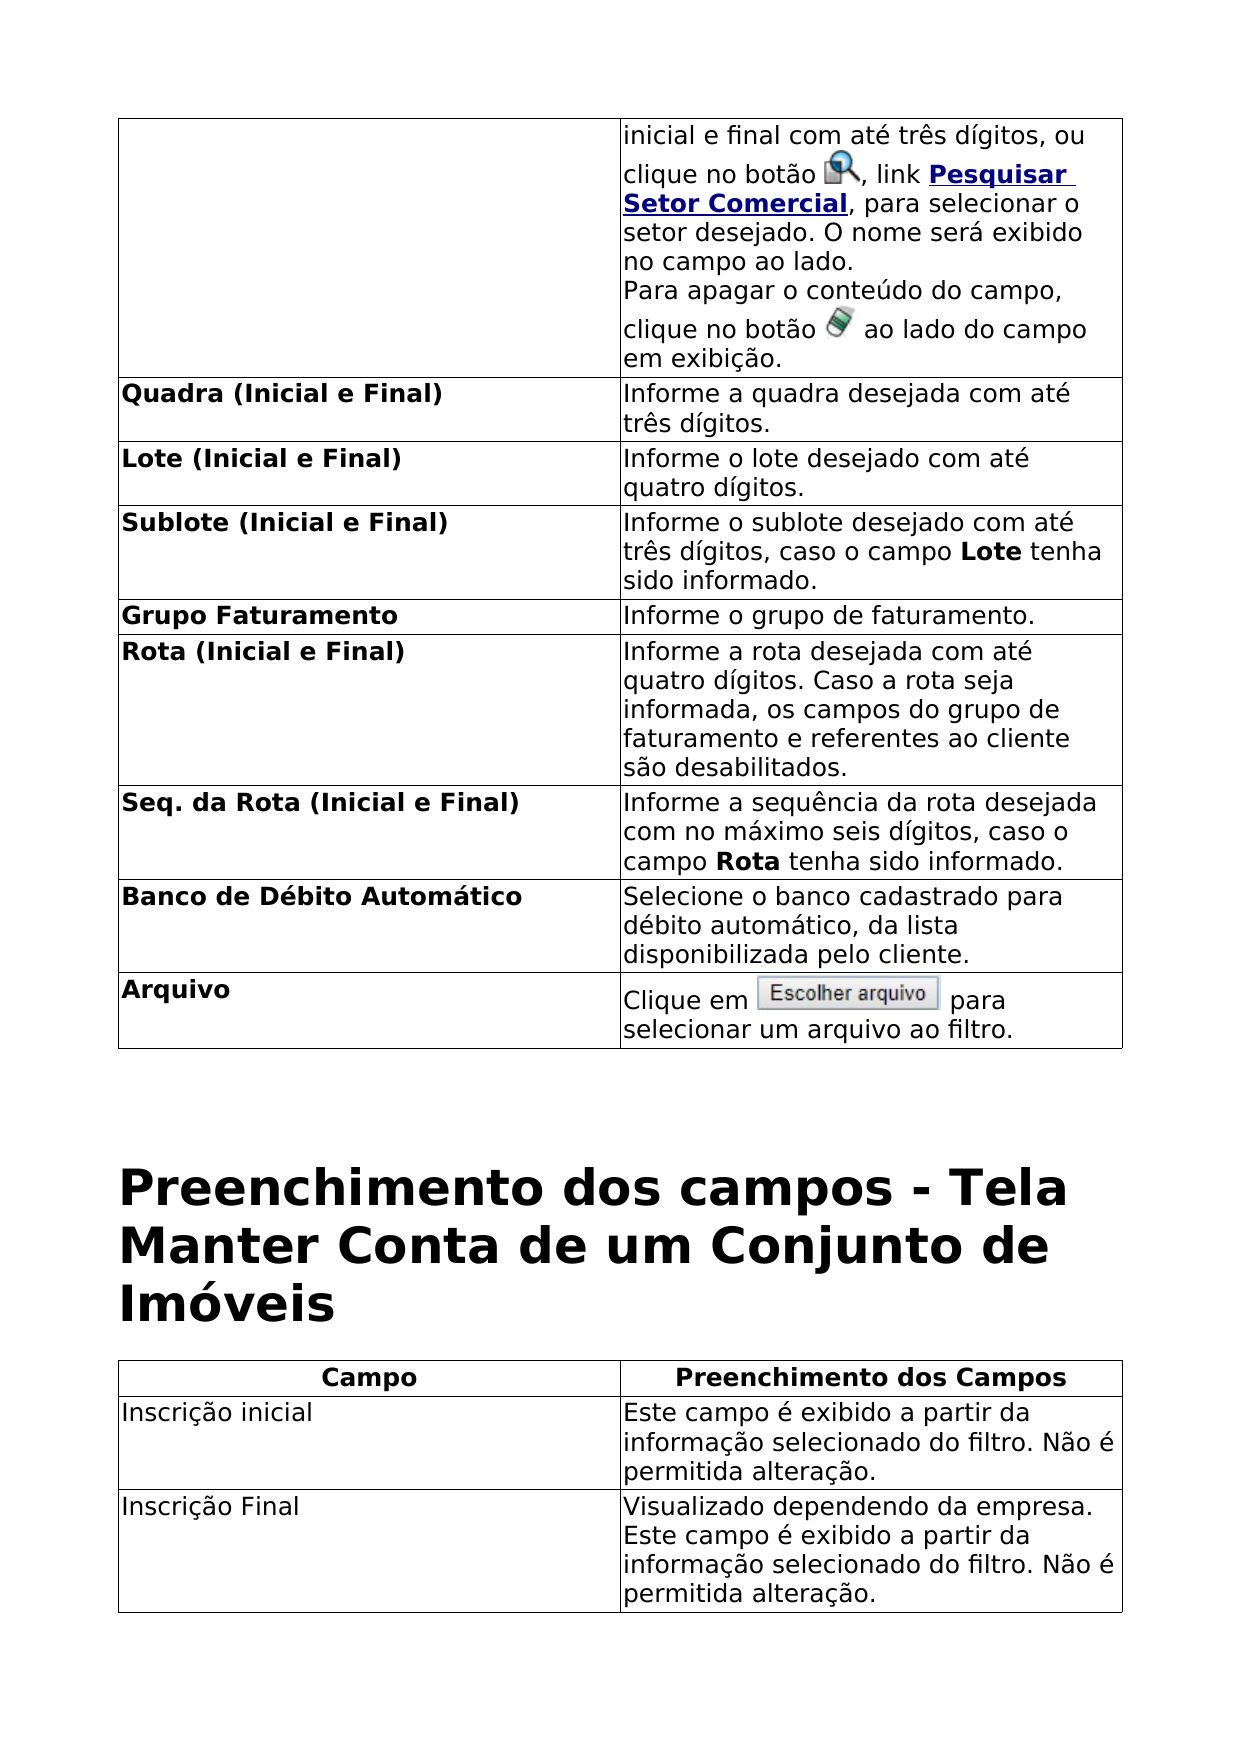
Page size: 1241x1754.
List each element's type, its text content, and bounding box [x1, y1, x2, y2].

table_header Campo [119, 1361, 620, 1396]
table_cell Visualizado dependendo da empresa. Este campo é exibido a partir da informação selecionado do filtro. Não é permitida alteração. [621, 1490, 1122, 1612]
table_cell inicial e final com até três dígitos, ou clique no botão , link Pesquisar Setor Comercial, para selecionar o setor desejado. O nome será exibido no campo ao lado. Para apagar o conteúdo do campo, clique no botão ao lado do campo em exibição. [621, 119, 1122, 377]
picture [757, 975, 942, 1010]
table_cell Informe o sublote desejado com até três dígitos, caso o campo Lote tenha sido informado. [621, 506, 1122, 598]
subtitle Preenchimento dos campos - Tela Manter Conta de um Conjunto de Imóveis [118, 1158, 1122, 1333]
table_cell Grupo Faturamento [119, 600, 620, 634]
table_cell Lote (Inicial e Final) [119, 442, 620, 505]
table_cell Informe a quadra desejada com até três dígitos. [621, 378, 1122, 441]
table_cell Sublote (Inicial e Final) [119, 506, 620, 598]
table_cell Clique em para selecionar um arquivo ao filtro. [621, 973, 1122, 1048]
table_cell Banco de Débito Automático [119, 880, 620, 972]
table_cell [119, 119, 620, 377]
table_cell Este campo é exibido a partir da informação selecionado do filtro. Não é permitida alteração. [621, 1397, 1122, 1489]
table_cell Selecione o banco cadastrado para débito automático, da lista disponibilizada pelo cliente. [621, 880, 1122, 972]
picture [824, 150, 861, 184]
table_header Preenchimento dos Campos [621, 1361, 1122, 1396]
table_cell Informe a sequência da rota desejada com no máximo seis dígitos, caso o campo Rota tenha sido informado. [621, 786, 1122, 879]
table_cell Rota (Inicial e Final) [119, 635, 620, 785]
table_cell Quadra (Inicial e Final) [119, 378, 620, 441]
picture [824, 305, 856, 339]
table_cell Inscrição inicial [119, 1397, 620, 1489]
table_cell Informe o grupo de faturamento. [621, 600, 1122, 634]
table_cell Inscrição Final [119, 1490, 620, 1612]
table_cell Seq. da Rota (Inicial e Final) [119, 786, 620, 879]
table_cell Informe a rota desejada com até quatro dígitos. Caso a rota seja informada, os campos do grupo de faturamento e referentes ao cliente são desabilitados. [621, 635, 1122, 785]
table_cell Arquivo [119, 973, 620, 1048]
table_cell Informe o lote desejado com até quatro dígitos. [621, 442, 1122, 505]
